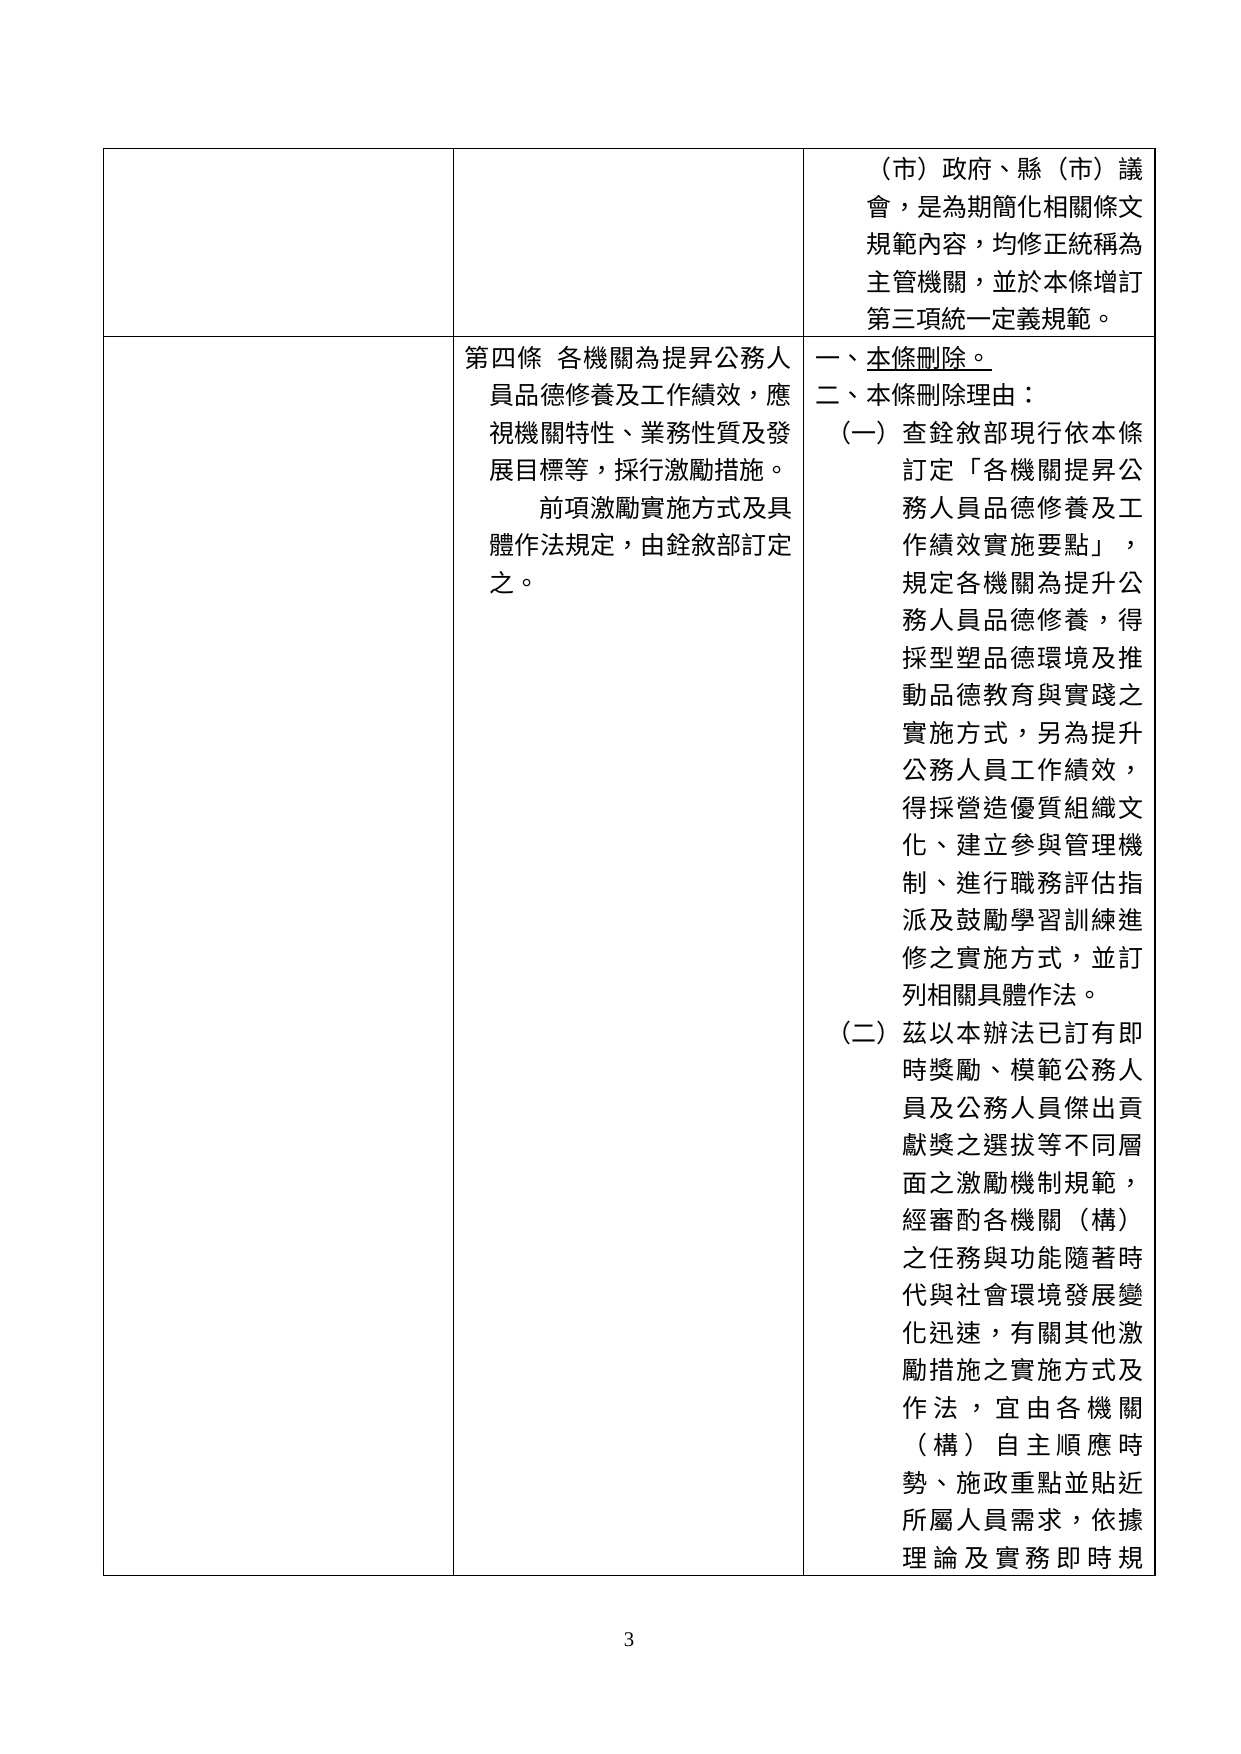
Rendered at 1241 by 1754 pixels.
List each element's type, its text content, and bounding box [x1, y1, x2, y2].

table_cell [454, 149, 803, 336]
table_cell 本條刪除。 本條刪除理由： 查銓敘部現行依本條訂定「各機關提昇公務人員品德修養及工作績效實施要點」，規定各機關為提升公務人員品德修養，得採型塑品德環境及推動品德教育與實踐之實施方式，另為提升公務人員工作績效，得採營造優質組織文化、建立參與管理機制、進行職務評估指派及鼓勵學習訓練進修之實施方式，並訂列相關具體作法。 茲以本辦法已訂有即時獎勵、模範公務人員及公務人員傑出貢獻獎之選拔等不同層面之激勵機制規範，經審酌各機關（構）之任務與功能隨著時代與社會環境發展變化迅速，有關其他激勵措施之實施方式及作法，宜由各機關（構）自主順應時勢、施政重點並貼近所屬人員需求，依據理論及實務即時規 [804, 337, 1154, 1575]
table_cell [104, 149, 453, 336]
table_cell （市）政府、縣（市）議會，是為期簡化相關條文規範內容，均修正統稱為主管機關，並於本條增訂第三項統一定義規範。 [804, 149, 1154, 336]
table_cell 第四條 各機關為提昇公務人員品德修養及工作績效，應視機關特性、業務性質及發展目標等，採行激勵措施。 前項激勵實施方式及具體作法規定，由銓敘部訂定之。 [454, 337, 803, 1575]
table_cell [104, 337, 453, 1575]
